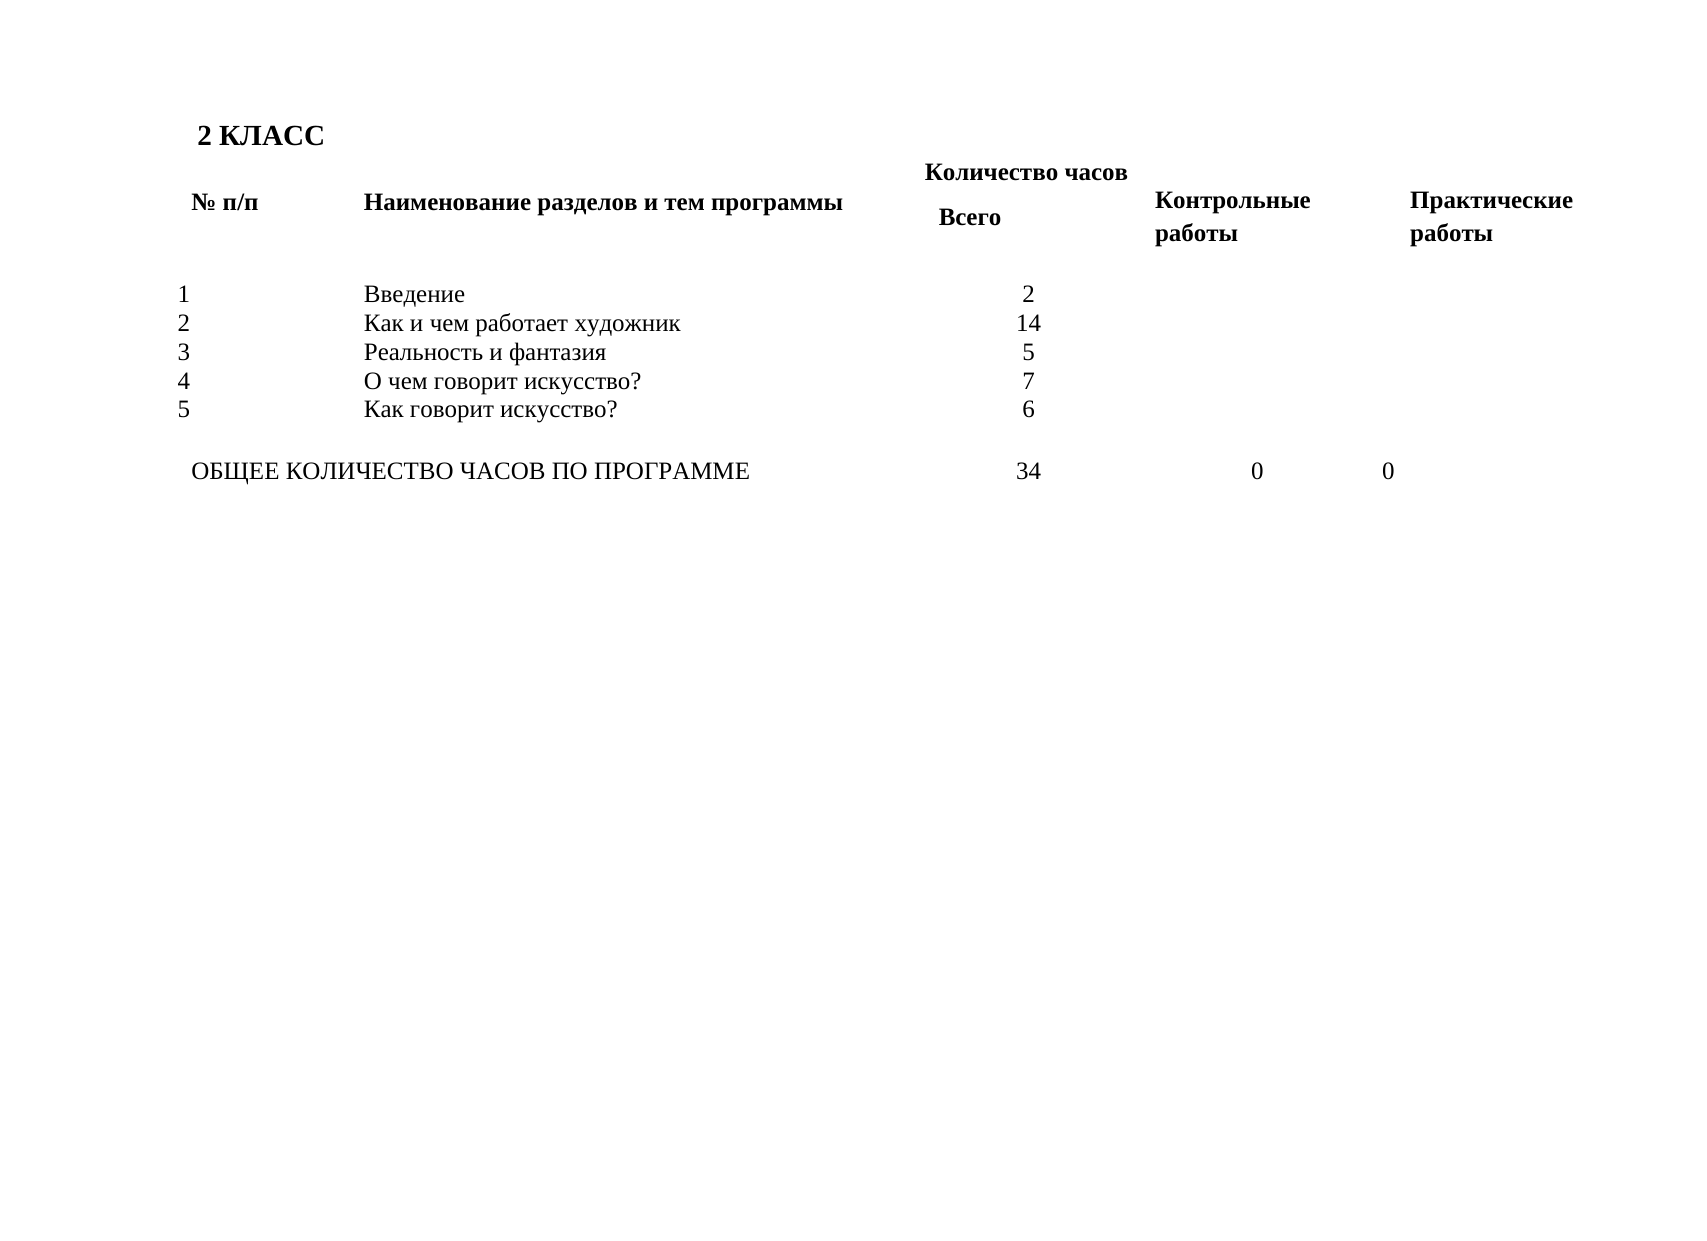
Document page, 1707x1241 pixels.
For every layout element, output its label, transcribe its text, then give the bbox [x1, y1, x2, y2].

table_cell 2 [166, 308, 338, 337]
table_cell О чем говорит искусство? [339, 366, 913, 394]
table_cell [1385, 366, 1621, 394]
table_header № п/п [166, 157, 338, 279]
table_cell [1385, 337, 1621, 366]
table_cell [1385, 280, 1621, 308]
table_cell Контрольные работы [1129, 185, 1384, 279]
table_cell [1385, 395, 1621, 423]
table_header Наименование разделов и тем программы [339, 157, 913, 279]
table_cell Практические работы [1385, 185, 1621, 279]
table_cell [1385, 423, 1621, 518]
table_cell Введение [339, 280, 913, 308]
table_header Количество часов [913, 157, 1621, 185]
table_cell [1385, 308, 1621, 337]
table_cell [1129, 366, 1384, 394]
table_cell [1129, 280, 1384, 308]
table_cell 14 [913, 308, 1129, 337]
table_cell Всего [913, 185, 1129, 279]
table_cell Реальность и фантазия [339, 337, 913, 366]
table_cell 6 [913, 395, 1129, 423]
table_cell [1129, 308, 1384, 337]
table_cell [1129, 395, 1384, 423]
table_cell 1 [166, 280, 338, 308]
table_cell [1129, 337, 1384, 366]
text 2 КЛАСС [190, 118, 1618, 152]
table_cell Как и чем работает художник [339, 308, 913, 337]
table_cell 7 [913, 366, 1129, 394]
table_cell Как говорит искусство? [339, 395, 913, 423]
table_cell 34 [913, 423, 1129, 518]
table_cell 5 [166, 395, 338, 423]
table_cell 4 [166, 366, 338, 394]
table_cell 5 [913, 337, 1129, 366]
table_cell 0 [1371, 423, 1384, 518]
table_cell 3 [166, 337, 338, 366]
table_cell 0 [1129, 423, 1371, 518]
table_cell 2 [913, 280, 1129, 308]
table_cell ОБЩЕЕ КОЛИЧЕСТВО ЧАСОВ ПО ПРОГРАММЕ [166, 423, 913, 518]
